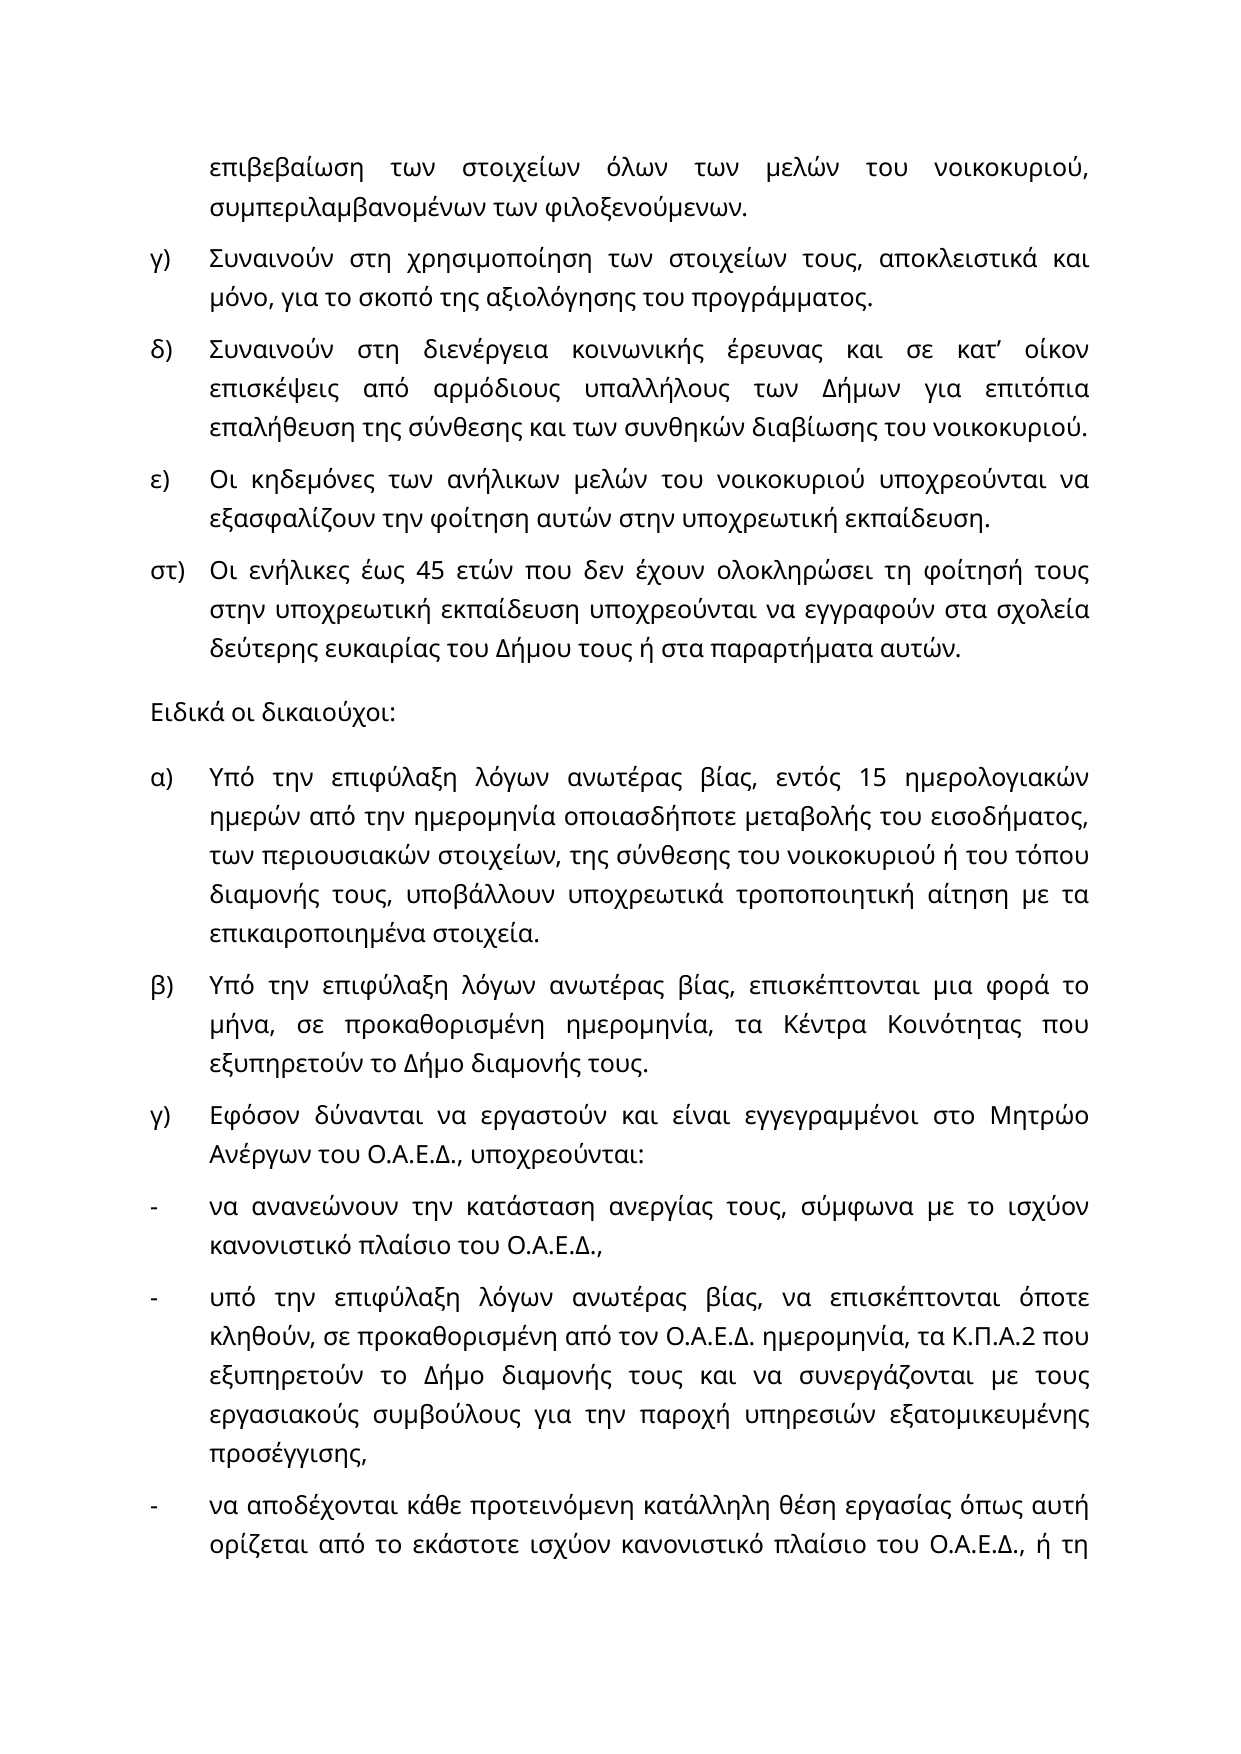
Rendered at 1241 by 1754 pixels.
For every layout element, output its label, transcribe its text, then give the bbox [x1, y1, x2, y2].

list γ) Συναινούν στη χρησιμοποίηση των στοιχείων τους, αποκλειστικά και μόνο, για το σκοπό της αξιολόγησης του προγράμματος. [150, 241, 1090, 314]
list - υπό την επιφύλαξη λόγων ανωτέρας βίας, να επισκέπτονται όποτε κληθούν, σε προκαθορισμένη από τον Ο.Α.Ε.Δ. ημερομηνία, τα Κ.Π.Α.2 που εξυπηρετούν το Δήμο διαμονής τους και να συνεργάζονται με τους εργασιακούς συμβούλους για την παροχή υπηρεσιών εξατομικευμένης προσέγγισης, [150, 1279, 1090, 1470]
list στ) Οι ενήλικες έως 45 ετών που δεν έχουν ολοκληρώσει τη φοίτησή τους στην υποχρεωτική εκπαίδευση υποχρεούνται να εγγραφούν στα σχολεία δεύτερης ευκαιρίας του Δήμου τους ή στα παραρτήματα αυτών. [150, 552, 1090, 665]
list - να ανανεώνουν την κατάσταση ανεργίας τους, σύμφωνα με το ισχύον κανονιστικό πλαίσιο του Ο.Α.Ε.Δ., [150, 1188, 1090, 1262]
list - να αποδέχονται κάθε προτεινόμενη κατάλληλη θέση εργασίας όπως αυτή ορίζεται από το εκάστοτε ισχύον κανονιστικό πλαίσιο του Ο.Α.Ε.Δ., ή τη [150, 1487, 1090, 1561]
list γ) Εφόσον δύνανται να εργαστούν και είναι εγγεγραμμένοι στο Μητρώο Ανέργων του Ο.Α.Ε.Δ., υποχρεούνται: [150, 1097, 1090, 1171]
text Ειδικά οι δικαιούχοι: [150, 695, 1090, 729]
list δ) Συναινούν στη διενέργεια κοινωνικής έρευνας και σε κατ’ οίκον επισκέψεις από αρμόδιους υπαλλήλους των Δήμων για επιτόπια επαλήθευση της σύνθεσης και των συνθηκών διαβίωσης του νοικοκυριού. [150, 332, 1090, 444]
list ε) Οι κηδεμόνες των ανήλικων μελών του νοικοκυριού υποχρεούνται να εξασφαλίζουν την φοίτηση αυτών στην υποχρεωτική εκπαίδευση. [150, 462, 1090, 535]
list β) Υπό την επιφύλαξη λόγων ανωτέρας βίας, επισκέπτονται μια φορά το μήνα, σε προκαθορισμένη ημερομηνία, τα Κέντρα Κοινότητας που εξυπηρετούν το Δήμο διαμονής τους. [150, 967, 1090, 1080]
list επιβεβαίωση των στοιχείων όλων των μελών του νοικοκυριού, συμπεριλαμβανομένων των φιλοξενούμενων. [150, 150, 1090, 223]
list α) Υπό την επιφύλαξη λόγων ανωτέρας βίας, εντός 15 ημερολογιακών ημερών από την ημερομηνία οποιασδήποτε μεταβολής του εισοδήματος, των περιουσιακών στοιχείων, της σύνθεσης του νοικοκυριού ή του τόπου διαμονής τους, υποβάλλουν υποχρεωτικά τροποποιητική αίτηση με τα επικαιροποιημένα στοιχεία. [150, 759, 1090, 950]
